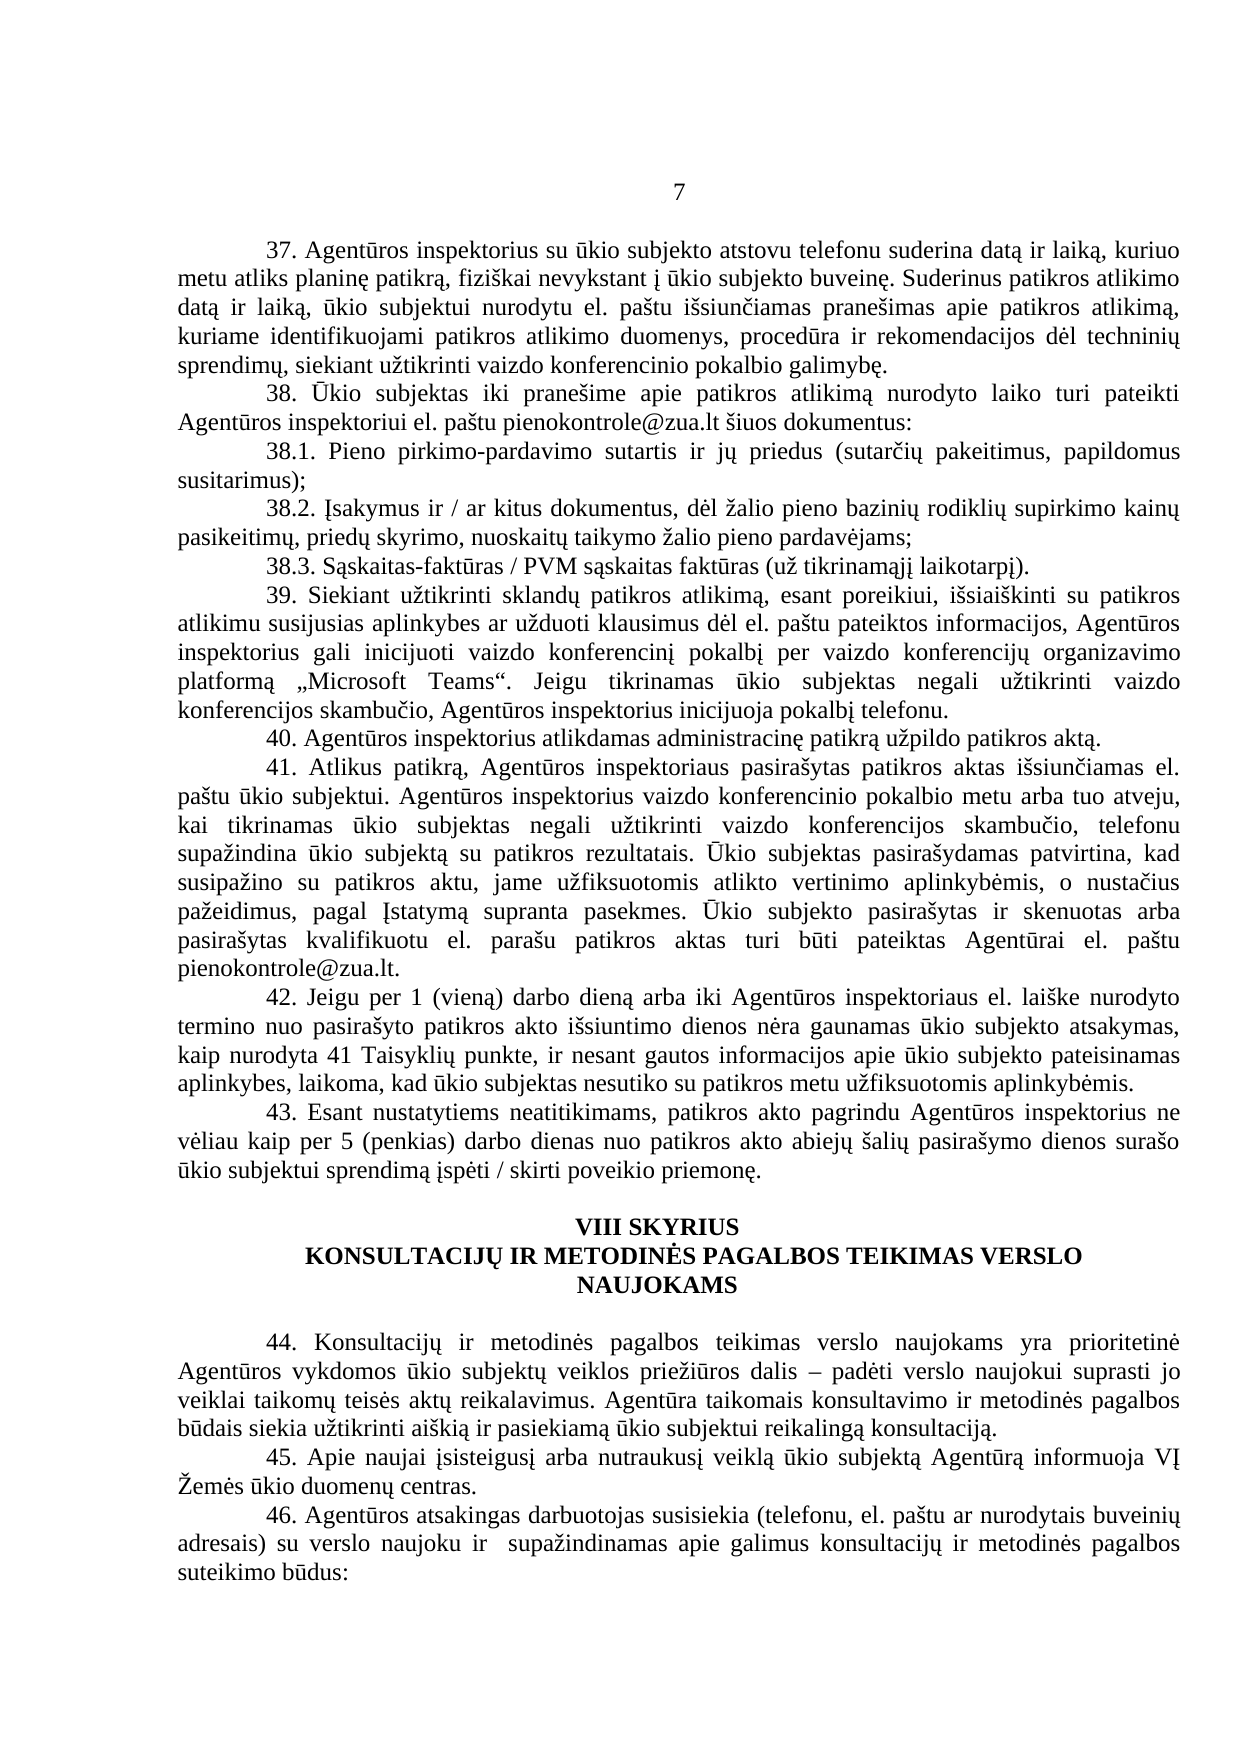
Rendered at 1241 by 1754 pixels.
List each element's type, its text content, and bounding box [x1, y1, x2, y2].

text VIII SKYRIUS [177, 1212, 1063, 1241]
text 37. Agentūros inspektorius su ūkio subjekto atstovu telefonu suderina datą ir laiką, kuriuo metu atliks planinę patikrą, fiziškai nevykstant į ūkio subjekto buveinę. Suderinus patikros atlikimo datą ir laiką, ūkio subjektui nurodytu el. paštu išsiunčiamas pranešimas apie patikros atlikimą, kuriame identifikuojami patikros atlikimo duomenys, procedūra ir rekomendacijos dėl techninių sprendimų, siekiant užtikrinti vaizdo konferencinio pokalbio galimybę. [177, 235, 1181, 378]
text 38.1. Pieno pirkimo-pardavimo sutartis ir jų priedus (sutarčių pakeitimus, papildomus susitarimus); [177, 436, 1181, 493]
text 40. Agentūros inspektorius atlikdamas administracinę patikrą užpildo patikros aktą. [177, 723, 1181, 752]
text 41. Atlikus patikrą, Agentūros inspektoriaus pasirašytas patikros aktas išsiunčiamas el. paštu ūkio subjektui. Agentūros inspektorius vaizdo konferencinio pokalbio metu arba tuo atveju, kai tikrinamas ūkio subjektas negali užtikrinti vaizdo konferencijos skambučio, telefonu supažindina ūkio subjektą su patikros rezultatais. Ūkio subjektas pasirašydamas patvirtina, kad susipažino su patikros aktu, jame užfiksuotomis atlikto vertinimo aplinkybėmis, o nustačius pažeidimus, pagal Įstatymą supranta pasekmes. Ūkio subjekto pasirašytas ir skenuotas arba pasirašytas kvalifikuotu el. parašu patikros aktas turi būti pateiktas Agentūrai el. paštu pienokontrole@zua.lt. [177, 752, 1181, 982]
text 45. Apie naujai įsisteigusį arba nutraukusį veiklą ūkio subjektą Agentūrą informuoja VĮ Žemės ūkio duomenų centras. [177, 1442, 1181, 1500]
text KONSULTACIJŲ IR METODINĖS PAGALBOS TEIKIMAS VERSLO NAUJOKAMS [177, 1241, 1137, 1298]
text 46. Agentūros atsakingas darbuotojas susisiekia (telefonu, el. paštu ar nurodytais buveinių adresais) su verslo naujoku ir supažindinamas apie galimus konsultacijų ir metodinės pagalbos suteikimo būdus: [177, 1500, 1181, 1586]
text 38.3. Sąskaitas-faktūras / PVM sąskaitas faktūras (už tikrinamąjį laikotarpį). [177, 551, 1181, 580]
text 44. Konsultacijų ir metodinės pagalbos teikimas verslo naujokams yra prioritetinė Agentūros vykdomos ūkio subjektų veiklos priežiūros dalis – padėti verslo naujokui suprasti jo veiklai taikomų teisės aktų reikalavimus. Agentūra taikomais konsultavimo ir metodinės pagalbos būdais siekia užtikrinti aiškią ir pasiekiamą ūkio subjektui reikalingą konsultaciją. [177, 1327, 1181, 1442]
text 43. Esant nustatytiems neatitikimams, patikros akto pagrindu Agentūros inspektorius ne vėliau kaip per 5 (penkias) darbo dienas nuo patikros akto abiejų šalių pasirašymo dienos surašo ūkio subjektui sprendimą įspėti / skirti poveikio priemonę. [177, 1097, 1181, 1183]
text 39. Siekiant užtikrinti sklandų patikros atlikimą, esant poreikiui, išsiaiškinti su patikros atlikimu susijusias aplinkybes ar užduoti klausimus dėl el. paštu pateiktos informacijos, Agentūros inspektorius gali inicijuoti vaizdo konferencinį pokalbį per vaizdo konferencijų organizavimo platformą „Microsoft Teams“. Jeigu tikrinamas ūkio subjektas negali užtikrinti vaizdo konferencijos skambučio, Agentūros inspektorius inicijuoja pokalbį telefonu. [177, 580, 1181, 723]
text 42. Jeigu per 1 (vieną) darbo dieną arba iki Agentūros inspektoriaus el. laiške nurodyto termino nuo pasirašyto patikros akto išsiuntimo dienos nėra gaunamas ūkio subjekto atsakymas, kaip nurodyta 41 Taisyklių punkte, ir nesant gautos informacijos apie ūkio subjekto pateisinamas aplinkybes, laikoma, kad ūkio subjektas nesutiko su patikros metu užfiksuotomis aplinkybėmis. [177, 982, 1181, 1097]
text 38. Ūkio subjektas iki pranešime apie patikros atlikimą nurodyto laiko turi pateikti Agentūros inspektoriui el. paštu pienokontrole@zua.lt šiuos dokumentus: [177, 378, 1181, 436]
text 38.2. Įsakymus ir / ar kitus dokumentus, dėl žalio pieno bazinių rodiklių supirkimo kainų pasikeitimų, priedų skyrimo, nuoskaitų taikymo žalio pieno pardavėjams; [177, 493, 1181, 551]
